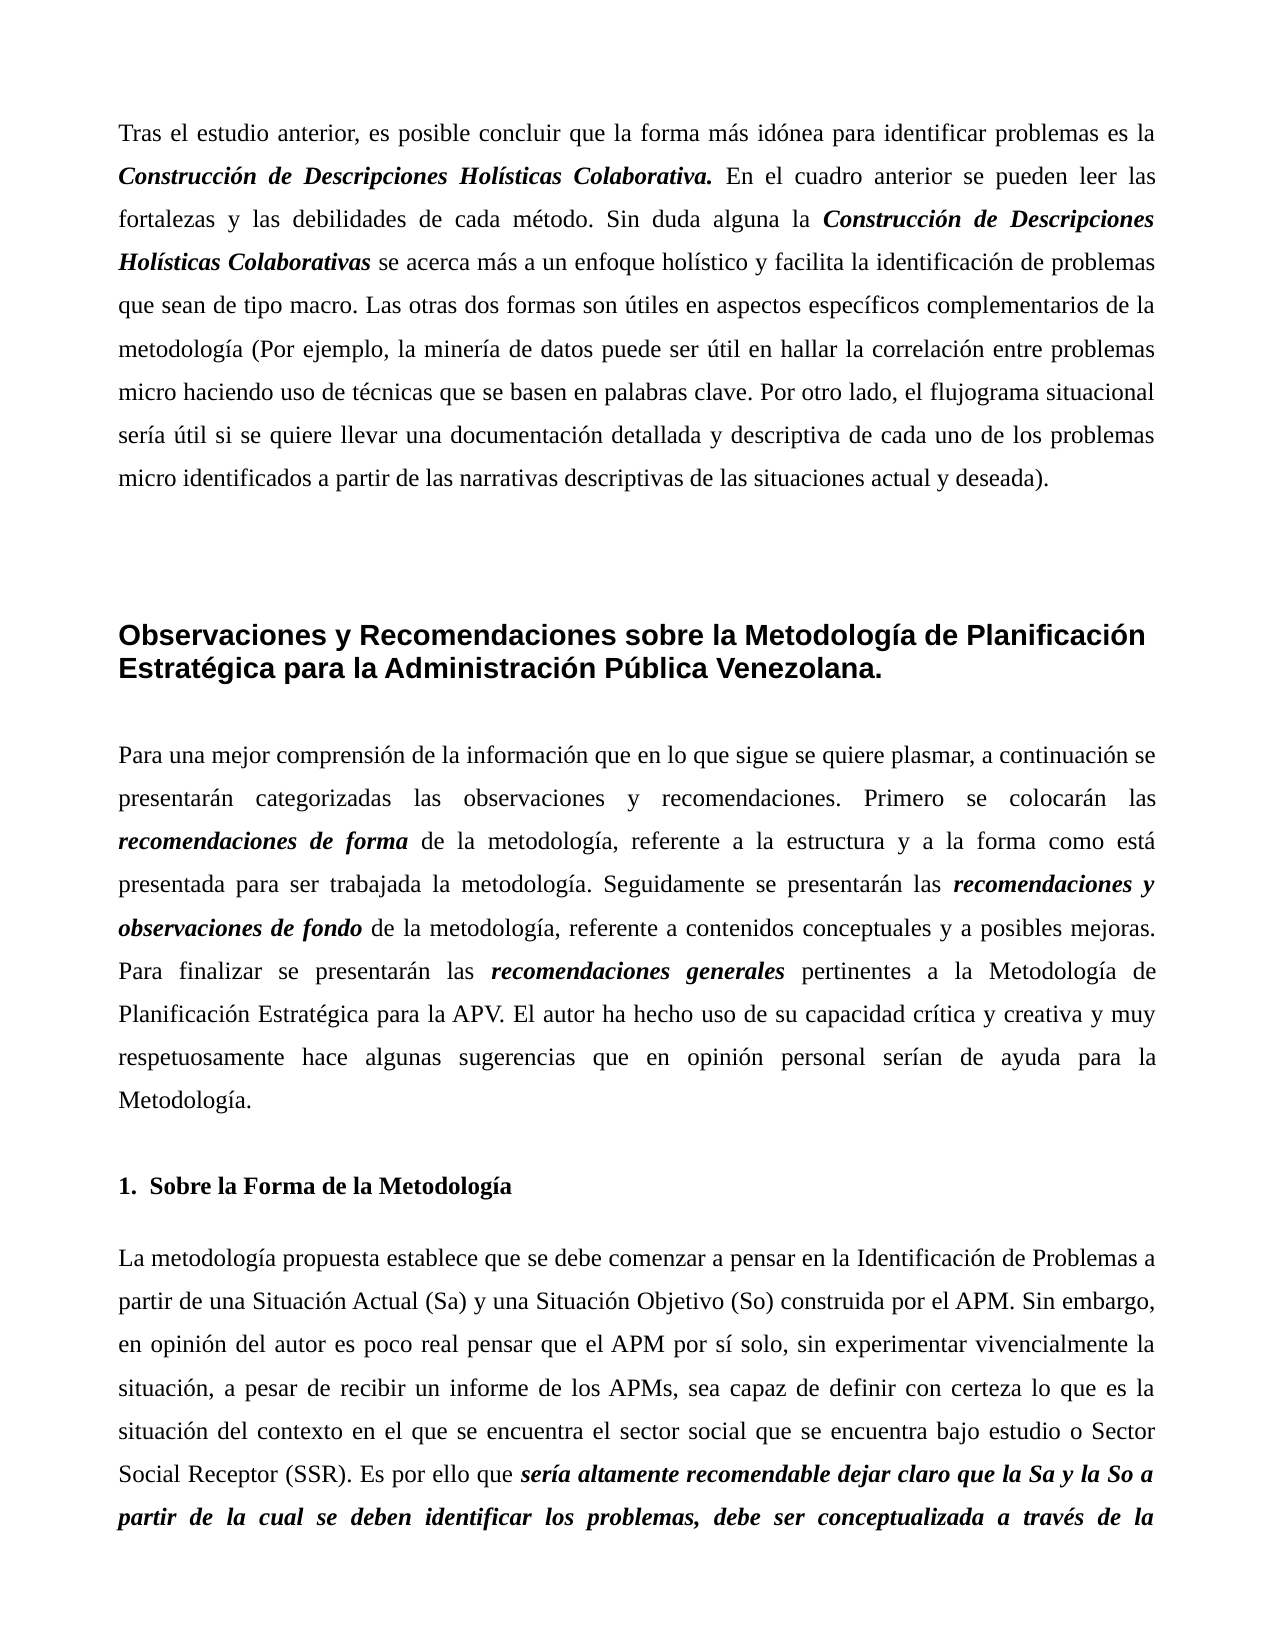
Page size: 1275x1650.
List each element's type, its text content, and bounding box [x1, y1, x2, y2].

text Tras el estudio anterior, es posible concluir que la forma más idónea para identificar problemas es la Construcción de Descripciones Holísticas Colaborativa. En el cuadro anterior se pueden leer las fortalezas y las debilidades de cada método. Sin duda alguna la Construcción de Descripciones Holísticas Colaborativas se acerca más a un enfoque holístico y facilita la identificación de problemas que sean de tipo macro. Las otras dos formas son útiles en aspectos específicos complementarios de la metodología (Por ejemplo, la minería de datos puede ser útil en hallar la correlación entre problemas micro haciendo uso de técnicas que se basen en palabras clave. Por otro lado, el flujograma situacional sería útil si se quiere llevar una documentación detallada y descriptiva de cada uno de los problemas micro identificados a partir de las narrativas descriptivas de las situaciones actual y deseada). [118, 118, 1157, 492]
text La metodología propuesta establece que se debe comenzar a pensar en la Identificación de Problemas a partir de una Situación Actual (Sa) y una Situación Objetivo (So) construida por el APM. Sin embargo, en opinión del autor es poco real pensar que el APM por sí solo, sin experimentar vivencialmente la situación, a pesar de recibir un informe de los APMs, sea capaz de definir con certeza lo que es la situación del contexto en el que se encuentra el sector social que se encuentra bajo estudio o Sector Social Receptor (SSR). Es por ello que sería altamente recomendable dejar claro que la Sa y la So a partir de la cual se deben identificar los problemas, debe ser conceptualizada a través de la [118, 1243, 1157, 1531]
text Para una mejor comprensión de la información que en lo que sigue se quiere plasmar, a continuación se presentarán categorizadas las observaciones y recomendaciones. Primero se colocarán las recomendaciones de forma de la metodología, referente a la estructura y a la forma como está presentada para ser trabajada la metodología. Seguidamente se presentarán las recomendaciones y observaciones de fondo de la metodología, referente a contenidos conceptuales y a posibles mejoras. Para finalizar se presentarán las recomendaciones generales pertinentes a la Metodología de Planificación Estratégica para la APV. El autor ha hecho uso de su capacidad crítica y creativa y muy respetuosamente hace algunas sugerencias que en opinión personal serían de ayuda para la Metodología. [118, 740, 1157, 1114]
subtitle Observaciones y Recomendaciones sobre la Metodología de Planificación Estratégica para la Administración Pública Venezolana. [118, 617, 1157, 684]
text 1. Sobre la Forma de la Metodología [118, 1171, 1157, 1200]
